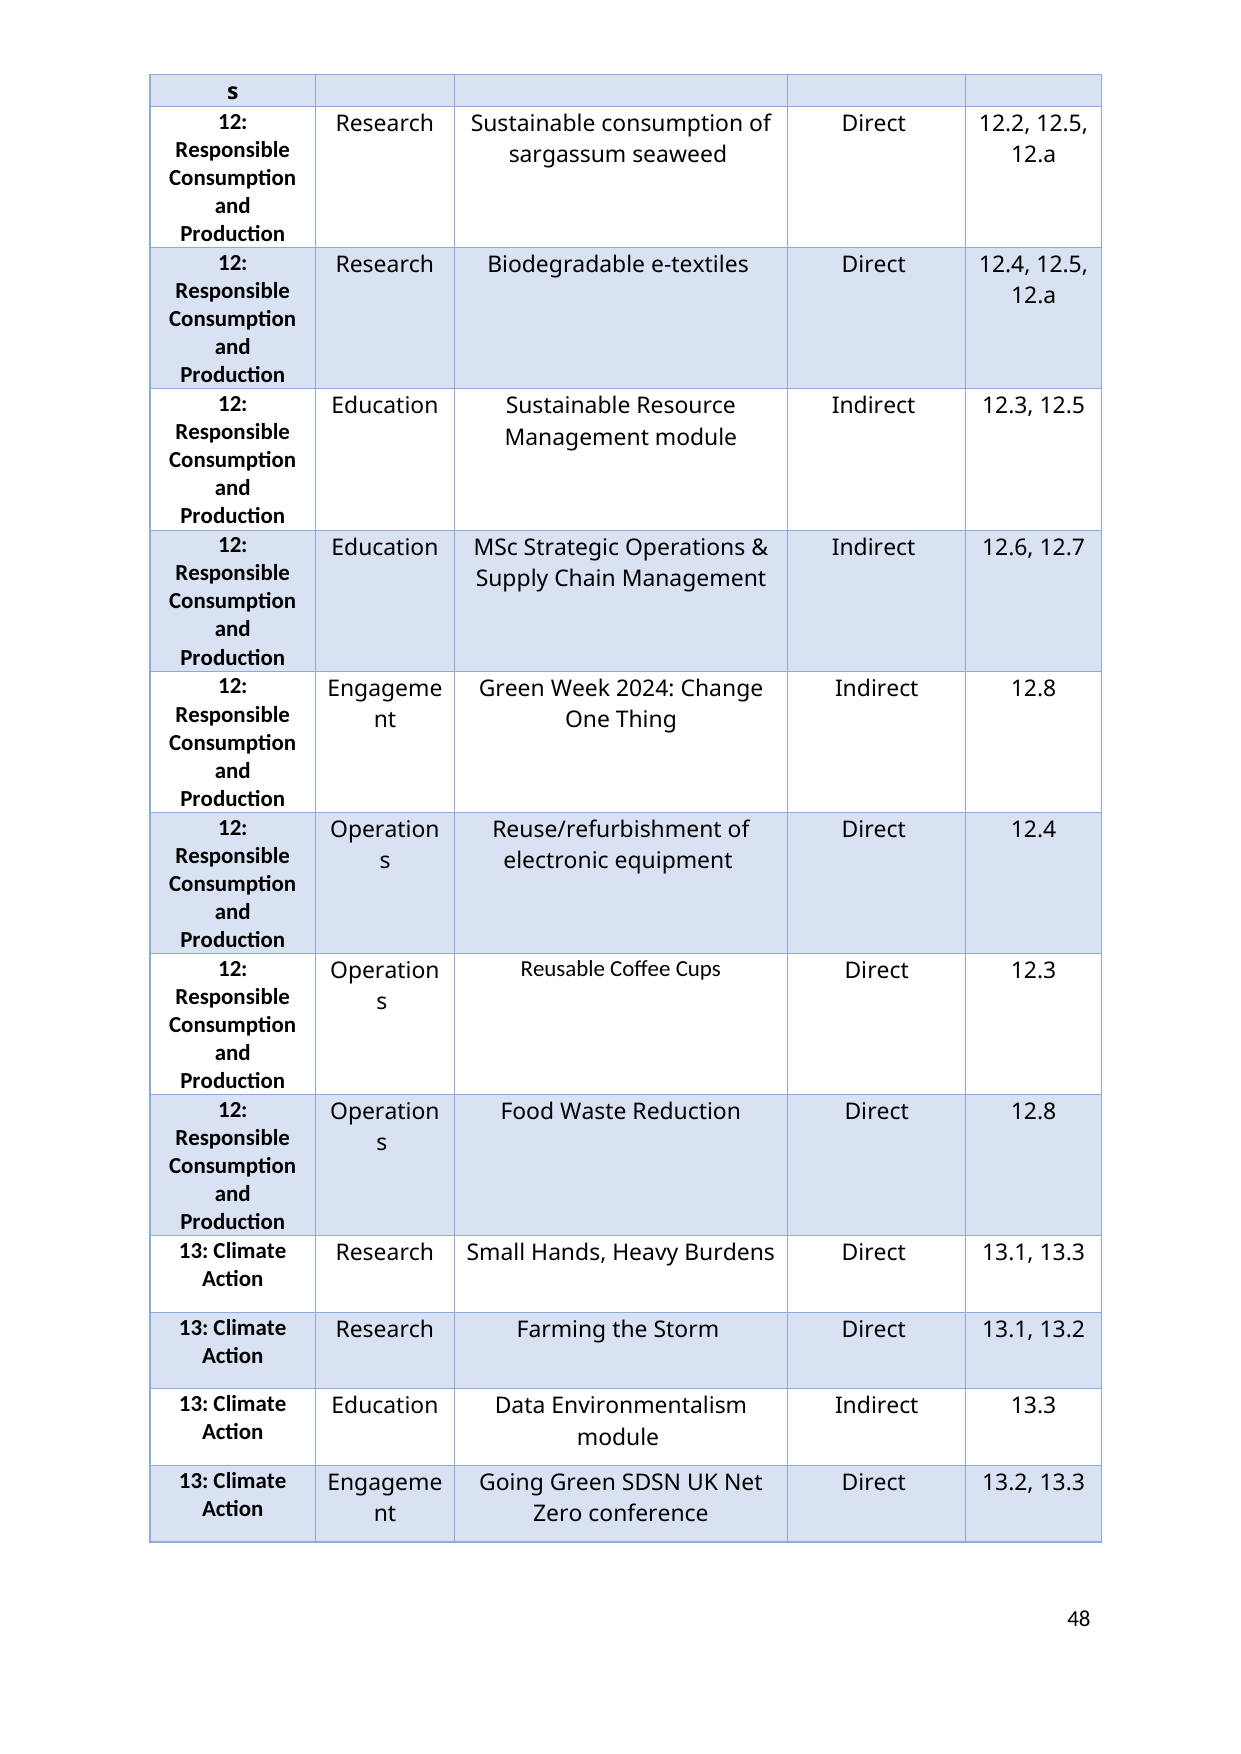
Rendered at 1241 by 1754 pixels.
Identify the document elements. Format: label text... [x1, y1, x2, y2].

table_cell Biodegradable e-textiles [455, 248, 787, 388]
table_cell Indirect [788, 531, 965, 671]
table_cell 13.1, 13.2 [966, 1313, 1101, 1388]
table_cell 12: Responsible Consumption and Production [151, 672, 315, 812]
table_cell 13: Climate Action [151, 1236, 315, 1312]
table_cell 12: Responsible Consumption and Production [151, 531, 315, 671]
table_cell Indirect [788, 672, 965, 812]
table_cell MSc Strategic Operations & Supply Chain Management [455, 531, 787, 671]
table_cell 12.3 [966, 954, 1101, 1094]
table_cell Education [316, 1389, 454, 1465]
table_cell 12.2, 12.5, 12.a [966, 107, 1101, 247]
table_cell Direct [788, 813, 965, 953]
table_cell 13: Climate Action [151, 1313, 315, 1388]
table_cell Going Green SDSN UK Net Zero conference [455, 1466, 787, 1541]
table_cell [316, 75, 454, 106]
table_cell 13: Climate Action [151, 1389, 315, 1465]
table_cell Data Environmentalism module [455, 1389, 787, 1465]
table_cell Research [316, 1236, 454, 1312]
table_cell s [151, 75, 315, 106]
table_cell Direct [788, 248, 965, 388]
table_cell [455, 75, 787, 106]
table_cell Research [316, 107, 454, 247]
table_cell Indirect [788, 1389, 965, 1465]
table_cell Farming the Storm [455, 1313, 787, 1388]
table_cell 12: Responsible Consumption and Production [151, 248, 315, 388]
table_cell 12.6, 12.7 [966, 531, 1101, 671]
table_cell 12: Responsible Consumption and Production [151, 1095, 315, 1235]
table_cell Direct [788, 107, 965, 247]
table_cell Sustainable consumption of sargassum seaweed [455, 107, 787, 247]
table_cell Research [316, 1313, 454, 1388]
table_cell 12.3, 12.5 [966, 389, 1101, 529]
table_cell Sustainable Resource Management module [455, 389, 787, 529]
table_cell 12.4, 12.5, 12.a [966, 248, 1101, 388]
table_cell Food Waste Reduction [455, 1095, 787, 1235]
table_cell 12.8 [966, 672, 1101, 812]
table_cell Research [316, 248, 454, 388]
table_cell 12.8 [966, 1095, 1101, 1235]
table_cell Operations [316, 813, 454, 953]
table_cell Direct [788, 1313, 965, 1388]
table_cell 12.4 [966, 813, 1101, 953]
table_cell Engagement [316, 1466, 454, 1541]
table_cell Education [316, 389, 454, 529]
table_cell Green Week 2024: Change One Thing [455, 672, 787, 812]
table_cell 13: Climate Action [151, 1466, 315, 1541]
table_cell Operations [316, 954, 454, 1094]
table_cell [966, 75, 1101, 106]
table_cell Education [316, 531, 454, 671]
table_cell 13.1, 13.3 [966, 1236, 1101, 1312]
table_cell 12: Responsible Consumption and Production [151, 954, 315, 1094]
table_cell Direct [788, 1236, 965, 1312]
table_cell 13.2, 13.3 [966, 1466, 1101, 1541]
table_cell 12: Responsible Consumption and Production [151, 107, 315, 247]
table_cell Direct [788, 1095, 965, 1235]
table_cell 12: Responsible Consumption and Production [151, 389, 315, 529]
table_cell Direct [788, 1466, 965, 1541]
table_cell Engagement [316, 672, 454, 812]
table_cell Indirect [788, 389, 965, 529]
table_cell 13.3 [966, 1389, 1101, 1465]
table_cell Small Hands, Heavy Burdens [455, 1236, 787, 1312]
table_cell [788, 75, 965, 106]
table_cell Direct [788, 954, 965, 1094]
table_cell 12: Responsible Consumption and Production [151, 813, 315, 953]
table_cell Operations [316, 1095, 454, 1235]
table_cell Reuse/refurbishment of electronic equipment [455, 813, 787, 953]
table_cell Reusable Coffee Cups [455, 954, 787, 1094]
